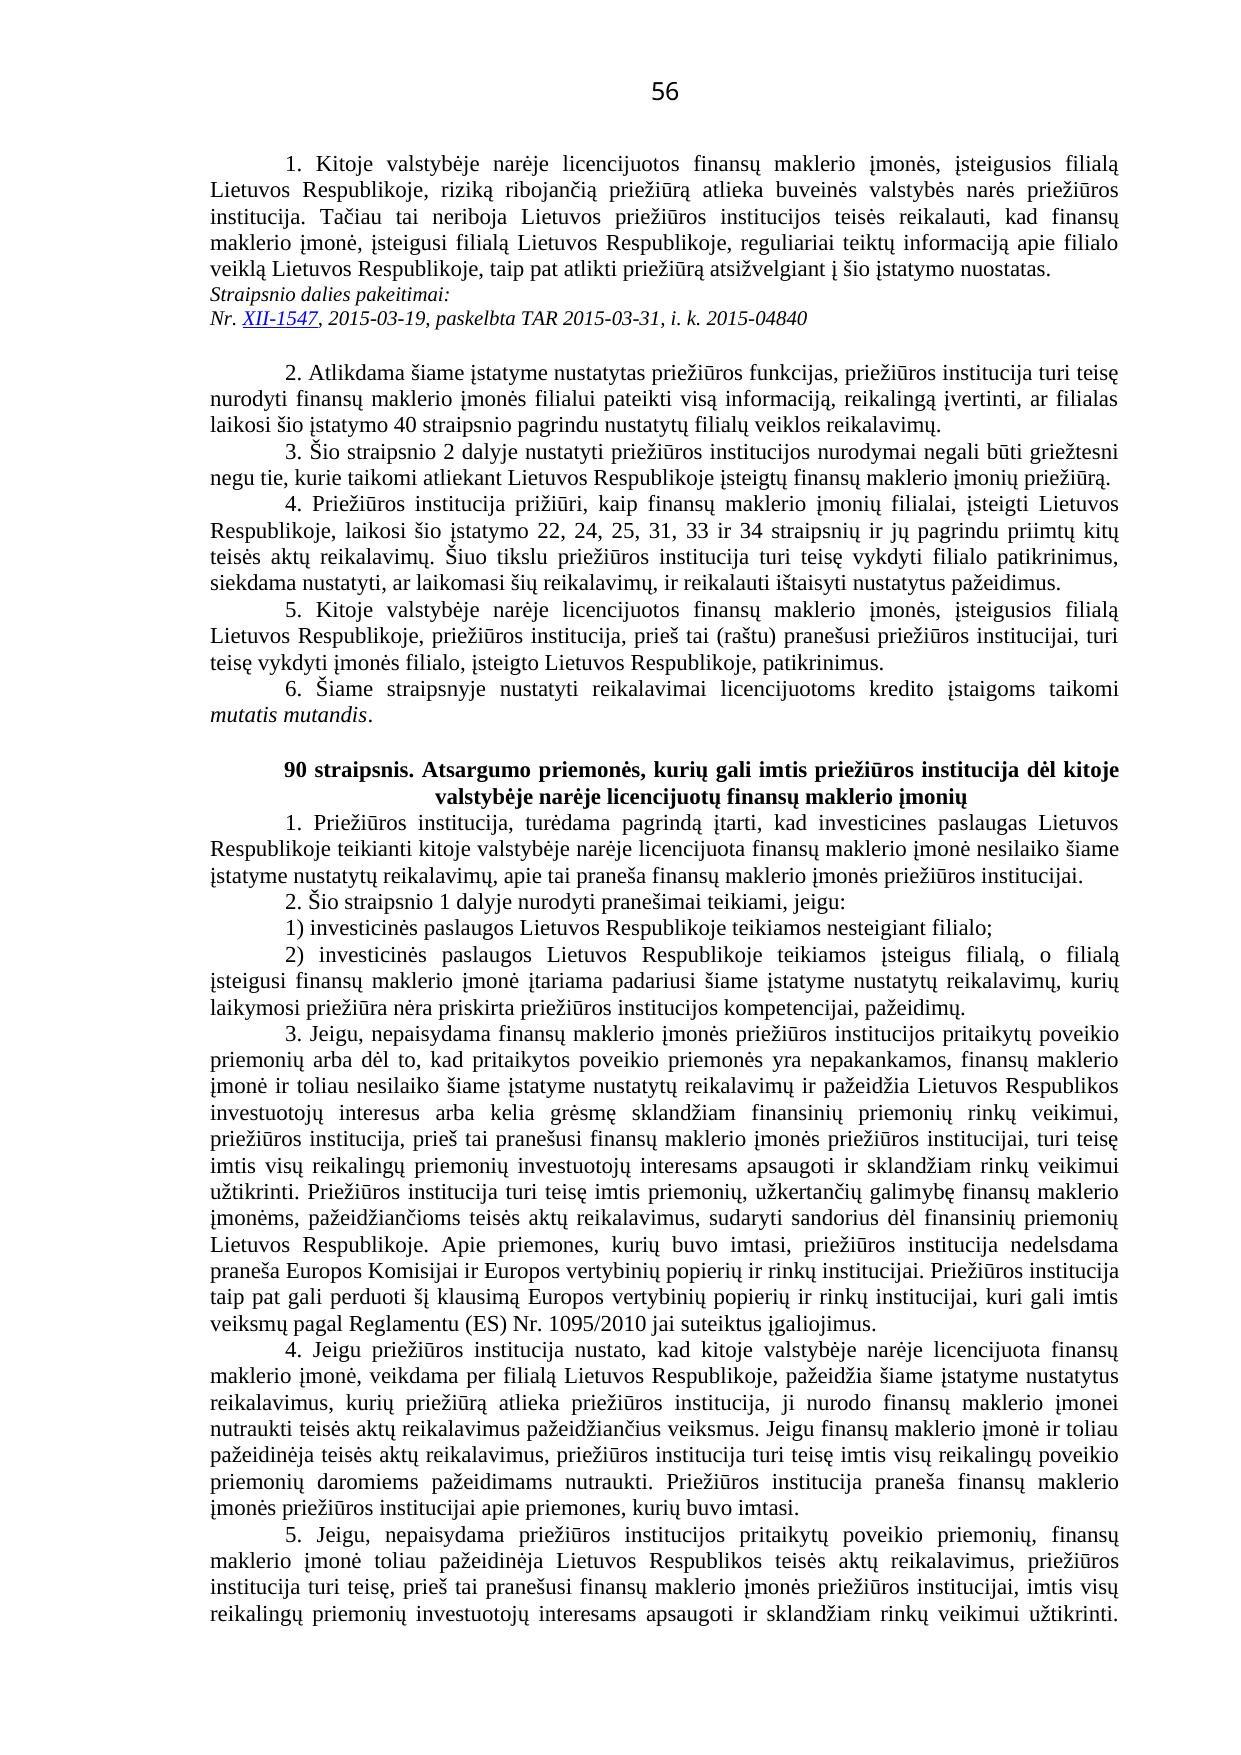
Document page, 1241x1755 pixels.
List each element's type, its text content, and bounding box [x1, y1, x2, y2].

text 90 straipsnis. Atsargumo priemonės, kurių gali imtis priežiūros institucija dėl kitoje valstybėje narėje licencijuotų finansų maklerio įmonių [284, 756, 1120, 809]
text 3. Šio straipsnio 2 dalyje nustatyti priežiūros institucijos nurodymai negali būti griežtesni negu tie, kurie taikomi atliekant Lietuvos Respublikoje įsteigtų finansų maklerio įmonių priežiūrą. [210, 438, 1120, 490]
text 6. Šiame straipsnyje nustatyti reikalavimai licencijuotoms kredito įstaigoms taikomi mutatis mutandis. [210, 675, 1120, 728]
text Nr. XII-1547, 2015-03-19, paskelbta TAR 2015-03-31, i. k. 2015-04840 [210, 306, 1120, 330]
text 4. Priežiūros institucija prižiūri, kaip finansų maklerio įmonių filialai, įsteigti Lietuvos Respublikoje, laikosi šio įstatymo 22, 24, 25, 31, 33 ir 34 straipsnių ir jų pagrindu priimtų kitų teisės aktų reikalavimų. Šiuo tikslu priežiūros institucija turi teisę vykdyti filialo patikrinimus, siekdama nustatyti, ar laikomasi šių reikalavimų, ir reikalauti ištaisyti nustatytus pažeidimus. [210, 490, 1120, 596]
text 4. Jeigu priežiūros institucija nustato, kad kitoje valstybėje narėje licencijuota finansų maklerio įmonė, veikdama per filialą Lietuvos Respublikoje, pažeidžia šiame įstatyme nustatytus reikalavimus, kurių priežiūrą atlieka priežiūros institucija, ji nurodo finansų maklerio įmonei nutraukti teisės aktų reikalavimus pažeidžiančius veiksmus. Jeigu finansų maklerio įmonė ir toliau pažeidinėja teisės aktų reikalavimus, priežiūros institucija turi teisę imtis visų reikalingų poveikio priemonių daromiems pažeidimams nutraukti. Priežiūros institucija praneša finansų maklerio įmonės priežiūros institucijai apie priemones, kurių buvo imtasi. [210, 1336, 1120, 1521]
text 5. Jeigu, nepaisydama priežiūros institucijos pritaikytų poveikio priemonių, finansų maklerio įmonė toliau pažeidinėja Lietuvos Respublikos teisės aktų reikalavimus, priežiūros institucija turi teisę, prieš tai pranešusi finansų maklerio įmonės priežiūros institucijai, imtis visų reikalingų priemonių investuotojų interesams apsaugoti ir sklandžiam rinkų veikimui užtikrinti. [210, 1521, 1120, 1626]
text 1. Kitoje valstybėje narėje licencijuotos finansų maklerio įmonės, įsteigusios filialą Lietuvos Respublikoje, riziką ribojančią priežiūrą atlieka buveinės valstybės narės priežiūros institucija. Tačiau tai neriboja Lietuvos priežiūros institucijos teisės reikalauti, kad finansų maklerio įmonė, įsteigusi filialą Lietuvos Respublikoje, reguliariai teiktų informaciją apie filialo veiklą Lietuvos Respublikoje, taip pat atlikti priežiūrą atsižvelgiant į šio įstatymo nuostatas. [210, 150, 1120, 282]
text 2. Atlikdama šiame įstatyme nustatytas priežiūros funkcijas, priežiūros institucija turi teisę nurodyti finansų maklerio įmonės filialui pateikti visą informaciją, reikalingą įvertinti, ar filialas laikosi šio įstatymo 40 straipsnio pagrindu nustatytų filialų veiklos reikalavimų. [210, 359, 1120, 438]
text 1. Priežiūros institucija, turėdama pagrindą įtarti, kad investicines paslaugas Lietuvos Respublikoje teikianti kitoje valstybėje narėje licencijuota finansų maklerio įmonė nesilaiko šiame įstatyme nustatytų reikalavimų, apie tai praneša finansų maklerio įmonės priežiūros institucijai. [210, 809, 1120, 888]
text Straipsnio dalies pakeitimai: [210, 282, 1120, 306]
text 2) investicinės paslaugos Lietuvos Respublikoje teikiamos įsteigus filialą, o filialą įsteigusi finansų maklerio įmonė įtariama padariusi šiame įstatyme nustatytų reikalavimų, kurių laikymosi priežiūra nėra priskirta priežiūros institucijos kompetencijai, pažeidimų. [210, 941, 1120, 1020]
text 3. Jeigu, nepaisydama finansų maklerio įmonės priežiūros institucijos pritaikytų poveikio priemonių arba dėl to, kad pritaikytos poveikio priemonės yra nepakankamos, finansų maklerio įmonė ir toliau nesilaiko šiame įstatyme nustatytų reikalavimų ir pažeidžia Lietuvos Respublikos investuotojų interesus arba kelia grėsmę sklandžiam finansinių priemonių rinkų veikimui, priežiūros institucija, prieš tai pranešusi finansų maklerio įmonės priežiūros institucijai, turi teisę imtis visų reikalingų priemonių investuotojų interesams apsaugoti ir sklandžiam rinkų veikimui užtikrinti. Priežiūros institucija turi teisę imtis priemonių, užkertančių galimybę finansų maklerio įmonėms, pažeidžiančioms teisės aktų reikalavimus, sudaryti sandorius dėl finansinių priemonių Lietuvos Respublikoje. Apie priemones, kurių buvo imtasi, priežiūros institucija nedelsdama praneša Europos Komisijai ir Europos vertybinių popierių ir rinkų institucijai. Priežiūros institucija taip pat gali perduoti šį klausimą Europos vertybinių popierių ir rinkų institucijai, kuri gali imtis veiksmų pagal Reglamentu (ES) Nr. 1095/2010 jai suteiktus įgaliojimus. [210, 1020, 1120, 1336]
text 1) investicinės paslaugos Lietuvos Respublikoje teikiamos nesteigiant filialo; [210, 914, 1120, 941]
text 5. Kitoje valstybėje narėje licencijuotos finansų maklerio įmonės, įsteigusios filialą Lietuvos Respublikoje, priežiūros institucija, prieš tai (raštu) pranešusi priežiūros institucijai, turi teisę vykdyti įmonės filialo, įsteigto Lietuvos Respublikoje, patikrinimus. [210, 596, 1120, 675]
text 2. Šio straipsnio 1 dalyje nurodyti pranešimai teikiami, jeigu: [210, 888, 1120, 914]
